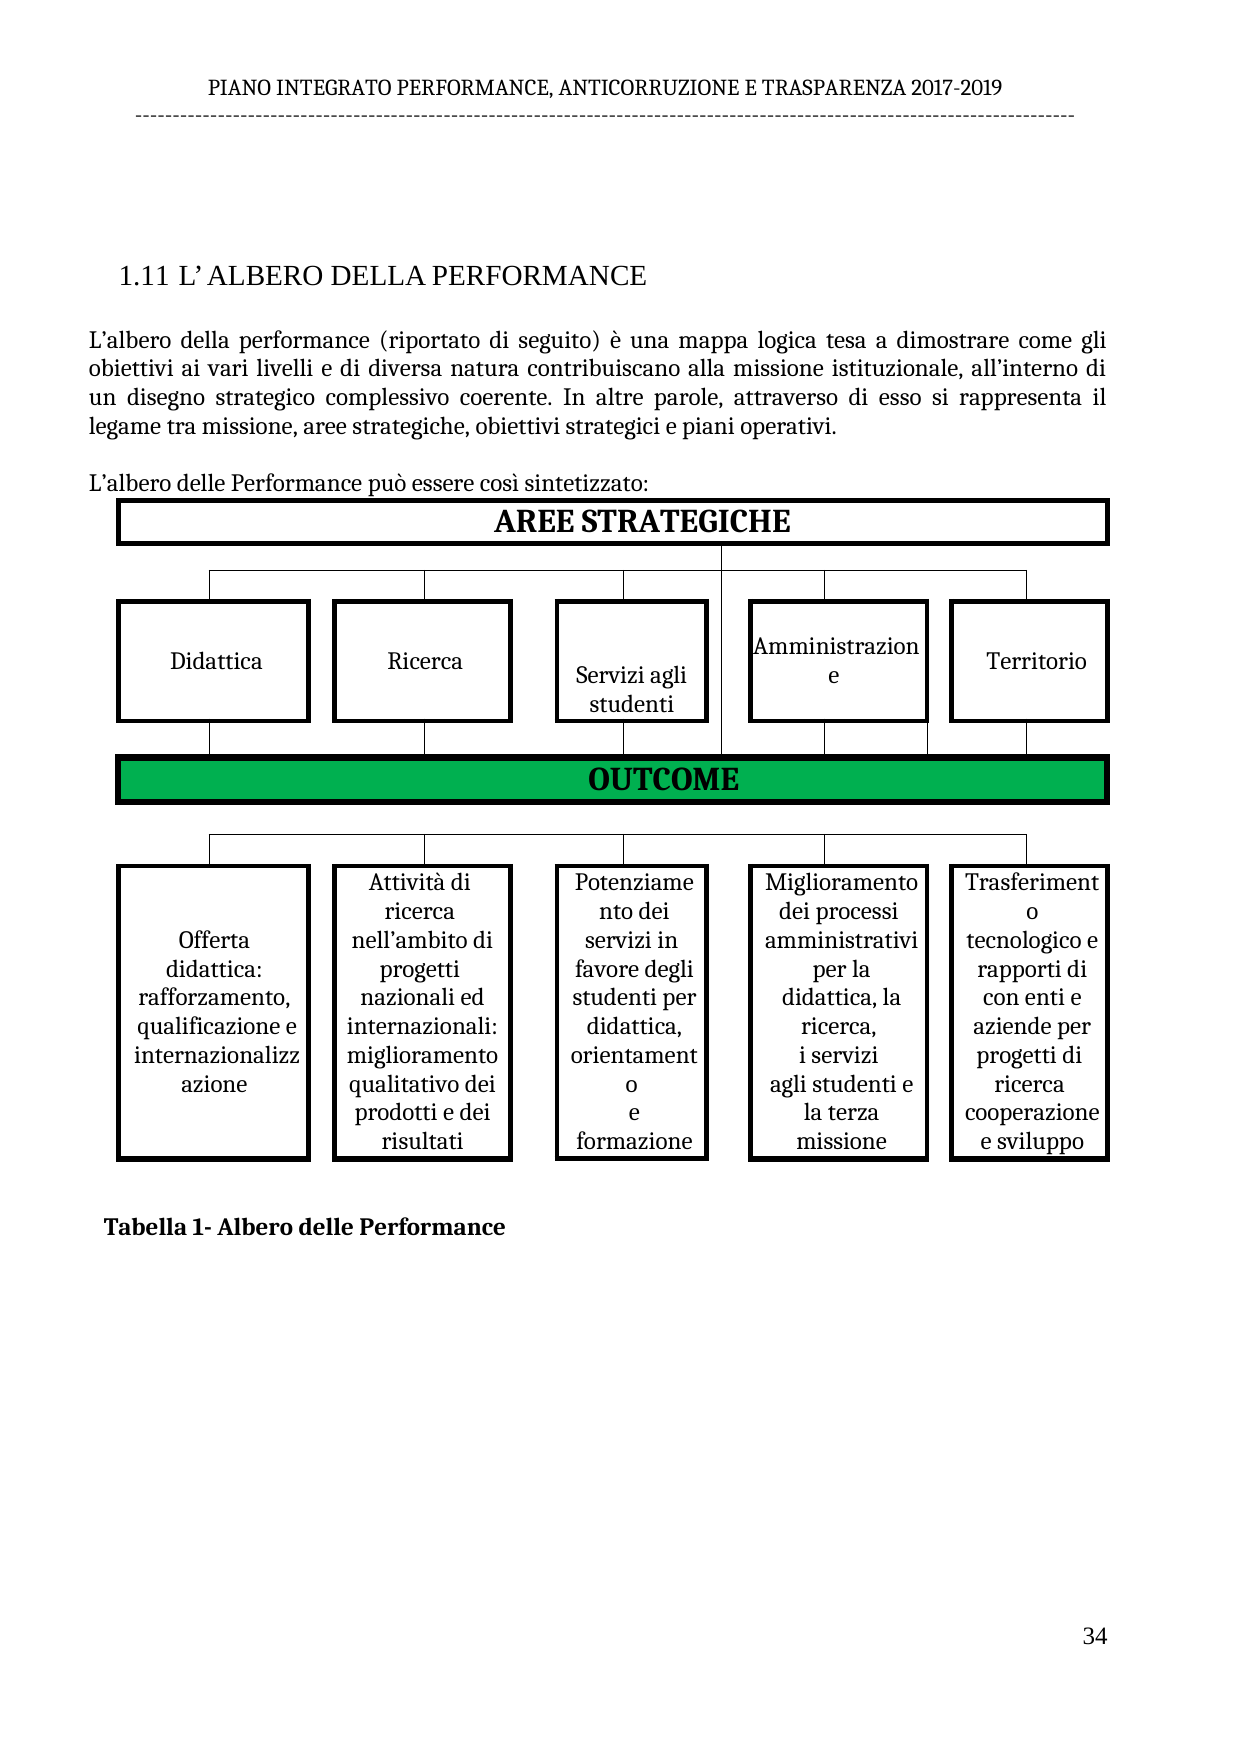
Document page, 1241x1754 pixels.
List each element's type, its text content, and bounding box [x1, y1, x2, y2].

table_cell [709, 864, 721, 1156]
table_cell Miglioramento dei processi amministrativi per la didattica, la ricerca, i servizi agli studenti e la terza missione [753, 868, 925, 1156]
table_cell [557, 546, 623, 570]
table_cell [951, 835, 1026, 864]
table_cell [425, 546, 510, 570]
table_cell [425, 835, 510, 864]
table_cell [624, 835, 706, 864]
table_cell [709, 599, 721, 718]
table_cell [118, 834, 209, 864]
table_cell [210, 835, 308, 864]
table_cell [311, 864, 332, 1156]
table_cell [927, 571, 951, 599]
table_cell [706, 546, 721, 570]
table_cell [750, 761, 1104, 799]
table_cell [750, 805, 824, 834]
table_header AREE STRATEGICHE [121, 503, 1105, 541]
table_cell [334, 723, 424, 754]
table_cell [425, 805, 510, 834]
table_cell [825, 571, 927, 599]
table_cell [309, 571, 334, 599]
table_cell [510, 805, 557, 834]
table_cell [929, 599, 949, 718]
table_cell [557, 835, 623, 864]
table_cell [104, 570, 118, 599]
text Tabella 1- Albero delle Performance [103, 1212, 1107, 1241]
table_cell [951, 723, 1026, 754]
table_cell [722, 546, 736, 570]
table_cell [623, 546, 706, 570]
table_cell [104, 599, 116, 718]
table_cell [210, 723, 308, 754]
table_cell [624, 723, 706, 754]
table_cell [750, 571, 824, 599]
table_cell [721, 864, 736, 1156]
table_cell [209, 805, 308, 834]
table_cell [736, 835, 750, 864]
table_cell [1027, 723, 1107, 754]
table_cell [104, 541, 118, 570]
table_cell [927, 546, 951, 570]
table_cell [210, 571, 308, 599]
table_cell [309, 546, 334, 570]
table_cell [706, 719, 721, 754]
table_cell [706, 571, 721, 599]
table_cell [825, 723, 927, 754]
table_cell OUTCOME [121, 761, 750, 799]
table_cell [1027, 546, 1107, 570]
table_cell [722, 599, 736, 718]
table_cell [513, 599, 555, 718]
subtitle L’ ALBERO DELLA PERFORMANCE [118, 258, 1107, 292]
table_cell [736, 805, 750, 834]
table_cell [722, 719, 736, 754]
table_cell [951, 805, 1027, 834]
table_cell [736, 599, 748, 718]
table_header [104, 498, 116, 541]
table_cell [118, 805, 209, 834]
table_cell [309, 719, 334, 754]
table_cell [928, 719, 951, 754]
table_cell Ricerca [337, 604, 508, 718]
table_cell [706, 835, 721, 864]
table_cell [624, 571, 706, 599]
table_cell Amministrazione [753, 604, 925, 718]
table_cell [927, 805, 951, 834]
table_cell [929, 864, 949, 1156]
table_cell Servizi agli studenti [559, 604, 704, 718]
table_cell [623, 805, 706, 834]
table_cell Attività di ricerca nell’ambito di progetti nazionali ed internazionali: miglioramento qualitativo dei prodotti e dei risultati [337, 868, 508, 1156]
table_cell [334, 546, 424, 570]
table_cell [425, 723, 510, 754]
table_cell [557, 571, 623, 599]
table_cell [309, 805, 334, 834]
table_cell [824, 805, 927, 834]
table_cell [209, 546, 308, 570]
table_cell [311, 599, 332, 718]
table_cell [104, 864, 116, 1156]
table_cell [334, 571, 424, 599]
table_cell [510, 571, 557, 599]
table_cell [557, 805, 623, 834]
table_cell Territorio [954, 604, 1105, 718]
table_cell [722, 571, 736, 599]
table_cell [927, 835, 951, 864]
table_cell [750, 835, 824, 864]
table_cell [425, 571, 510, 599]
table_cell [309, 835, 334, 864]
table_cell [824, 546, 927, 570]
table_cell [1027, 570, 1107, 599]
text L’albero delle Performance può essere così sintetizzato: [89, 469, 1107, 498]
table_cell [513, 864, 555, 1156]
table_cell [736, 571, 750, 599]
table_cell [557, 723, 623, 754]
table_cell [104, 754, 115, 799]
table_cell [104, 834, 118, 864]
table_cell [1027, 805, 1107, 834]
table_cell [721, 835, 736, 864]
table_cell [825, 835, 927, 864]
table_cell Trasferimento tecnologico e rapporti di con enti e aziende per progetti di ricerca cooperazione e sviluppo [954, 868, 1105, 1156]
table_cell Didattica [121, 604, 306, 718]
table_cell [334, 805, 424, 834]
table_cell [721, 805, 736, 834]
table_cell [104, 719, 118, 754]
table_cell [750, 723, 824, 754]
table_cell [104, 799, 118, 834]
text L’albero della performance (riportato di seguito) è una mappa logica tesa a dimostrare come gli obiettivi ai vari livelli e di diversa natura contribuiscano alla missione istituzionale, all’interno di un disegno strategico complessivo coerente. In altre parole, attraverso di esso si rappresenta il legame tra missione, aree strategiche, obiettivi strategici e piani operativi. [89, 326, 1107, 441]
table_cell [736, 864, 748, 1156]
table_cell [750, 546, 824, 570]
table_cell [951, 546, 1027, 570]
table_cell [1027, 834, 1107, 864]
table_cell [510, 719, 557, 754]
table_cell [118, 570, 209, 599]
table_cell [510, 835, 557, 864]
table_cell [951, 571, 1026, 599]
table_cell Potenziamento dei servizi in favore degli studenti per didattica, orientamento e formazione [559, 868, 704, 1156]
table_cell [118, 723, 209, 754]
table_cell [334, 835, 424, 864]
table_cell [706, 805, 721, 834]
table_cell Offerta didattica: rafforzamento, qualificazione e internazionalizzazione [121, 868, 306, 1156]
table_cell [510, 546, 557, 570]
table_cell [118, 546, 209, 570]
table_cell [736, 546, 750, 570]
table_cell [736, 719, 750, 754]
